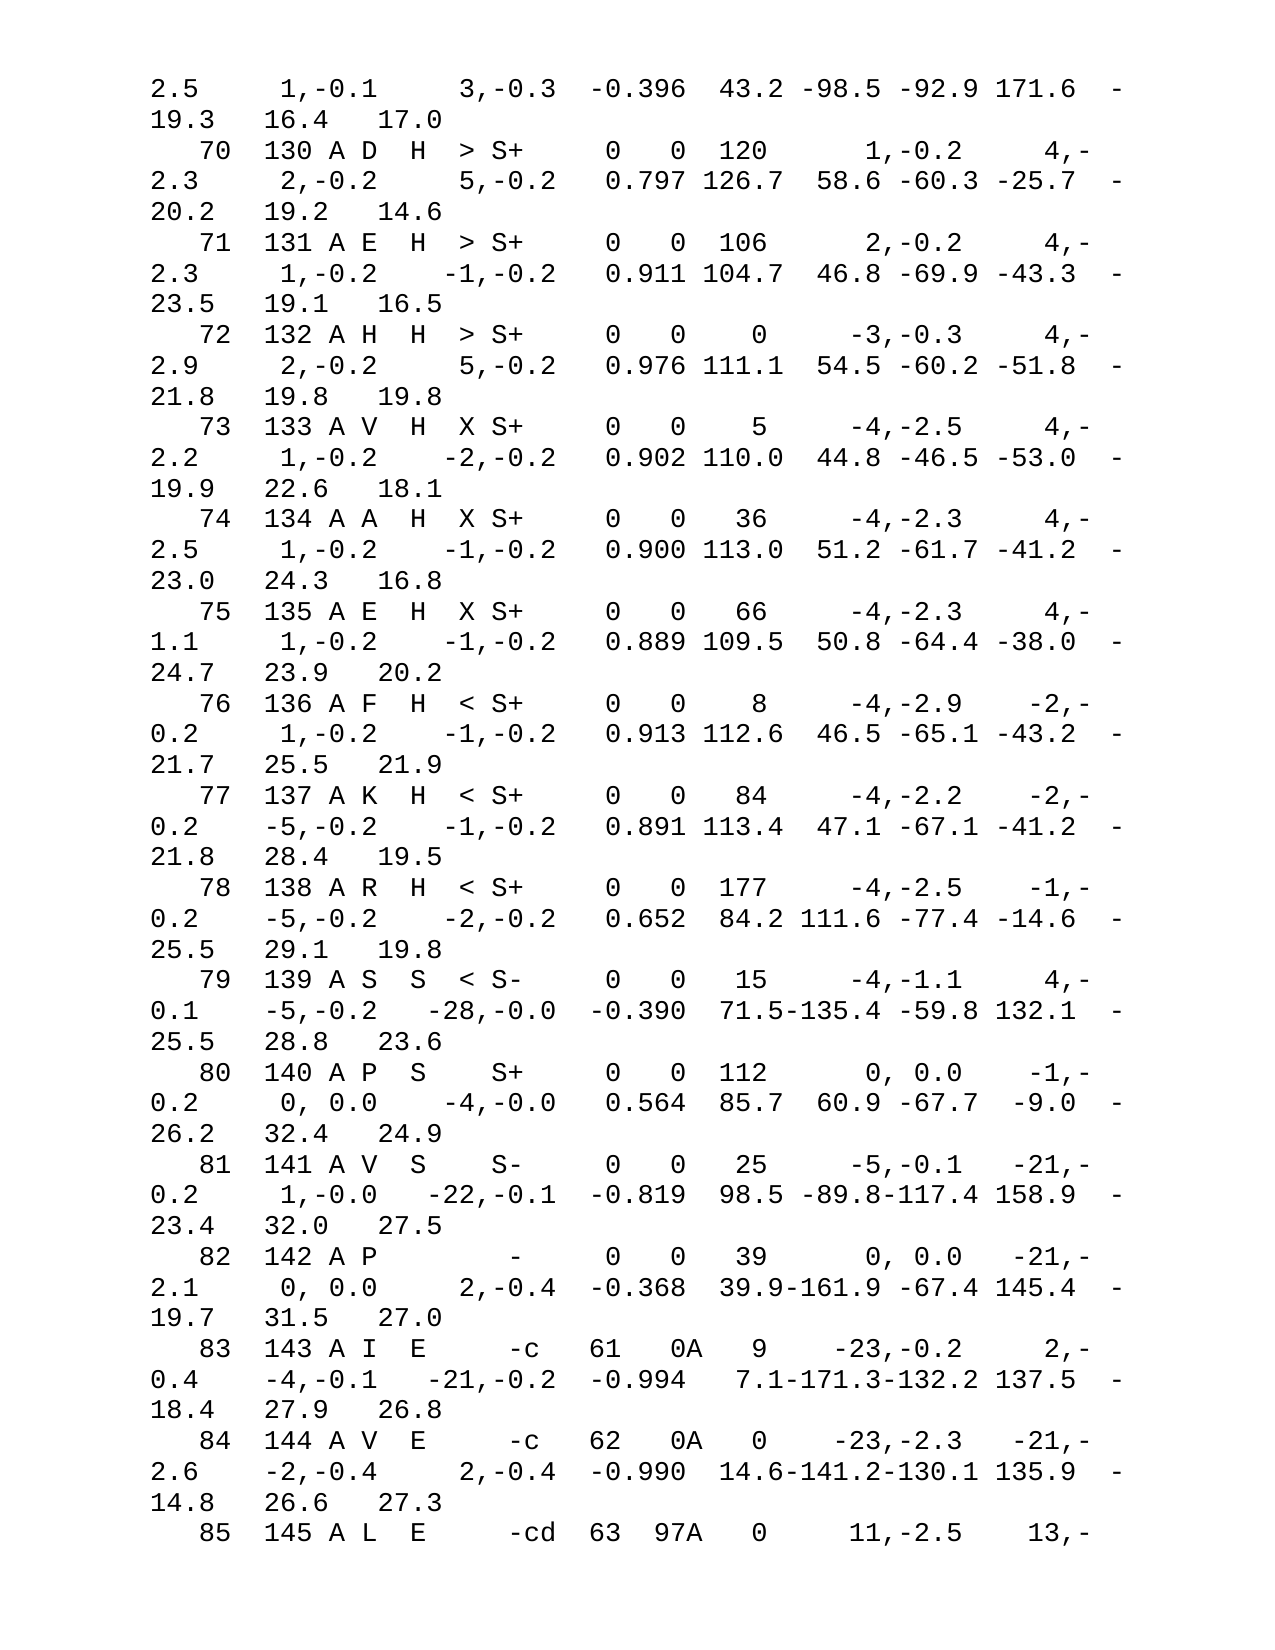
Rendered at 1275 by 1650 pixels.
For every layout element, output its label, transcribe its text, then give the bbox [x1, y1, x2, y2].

text 72 132 A H H > S+ 0 0 0 -3,-0.3 4,-2.9 2,-0.2 5,-0.2 0.976 111.1 54.5 -60.2 -51.8 -21.8 19.8 19.8 [150, 321, 1125, 413]
text 77 137 A K H < S+ 0 0 84 -4,-2.2 -2,-0.2 -5,-0.2 -1,-0.2 0.891 113.4 47.1 -67.1 -41.2 -21.8 28.4 19.5 [150, 782, 1125, 874]
text 83 143 A I E -c 61 0A 9 -23,-0.2 2,-0.4 -4,-0.1 -21,-0.2 -0.994 7.1-171.3-132.2 137.5 -18.4 27.9 26.8 [150, 1335, 1125, 1427]
text 75 135 A E H X S+ 0 0 66 -4,-2.3 4,-1.1 1,-0.2 -1,-0.2 0.889 109.5 50.8 -64.4 -38.0 -24.7 23.9 20.2 [150, 597, 1125, 689]
text 71 131 A E H > S+ 0 0 106 2,-0.2 4,-2.3 1,-0.2 -1,-0.2 0.911 104.7 46.8 -69.9 -43.3 -23.5 19.1 16.5 [150, 229, 1125, 321]
text 74 134 A A H X S+ 0 0 36 -4,-2.3 4,-2.5 1,-0.2 -1,-0.2 0.900 113.0 51.2 -61.7 -41.2 -23.0 24.3 16.8 [150, 505, 1125, 597]
text 2.5 1,-0.1 3,-0.3 -0.396 43.2 -98.5 -92.9 171.6 -19.3 16.4 17.0 [150, 75, 1125, 136]
text 78 138 A R H < S+ 0 0 177 -4,-2.5 -1,-0.2 -5,-0.2 -2,-0.2 0.652 84.2 111.6 -77.4 -14.6 -25.5 29.1 19.8 [150, 874, 1125, 966]
text 84 144 A V E -c 62 0A 0 -23,-2.3 -21,-2.6 -2,-0.4 2,-0.4 -0.990 14.6-141.2-130.1 135.9 -14.8 26.6 27.3 [150, 1427, 1125, 1519]
text 80 140 A P S S+ 0 0 112 0, 0.0 -1,-0.2 0, 0.0 -4,-0.0 0.564 85.7 60.9 -67.7 -9.0 -26.2 32.4 24.9 [150, 1058, 1125, 1151]
text 73 133 A V H X S+ 0 0 5 -4,-2.5 4,-2.2 1,-0.2 -2,-0.2 0.902 110.0 44.8 -46.5 -53.0 -19.9 22.6 18.1 [150, 413, 1125, 505]
text 70 130 A D H > S+ 0 0 120 1,-0.2 4,-2.3 2,-0.2 5,-0.2 0.797 126.7 58.6 -60.3 -25.7 -20.2 19.2 14.6 [150, 136, 1125, 229]
text 79 139 A S S < S- 0 0 15 -4,-1.1 4,-0.1 -5,-0.2 -28,-0.0 -0.390 71.5-135.4 -59.8 132.1 -25.5 28.8 23.6 [150, 966, 1125, 1058]
text 85 145 A L E -cd 63 97A 0 11,-2.5 13,- [150, 1519, 1125, 1550]
text 82 142 A P - 0 0 39 0, 0.0 -21,-2.1 0, 0.0 2,-0.4 -0.368 39.9-161.9 -67.4 145.4 -19.7 31.5 27.0 [150, 1243, 1125, 1335]
text 81 141 A V S S- 0 0 25 -5,-0.1 -21,-0.2 1,-0.0 -22,-0.1 -0.819 98.5 -89.8-117.4 158.9 -23.4 32.0 27.5 [150, 1151, 1125, 1243]
text 76 136 A F H < S+ 0 0 8 -4,-2.9 -2,-0.2 1,-0.2 -1,-0.2 0.913 112.6 46.5 -65.1 -43.2 -21.7 25.5 21.9 [150, 689, 1125, 782]
